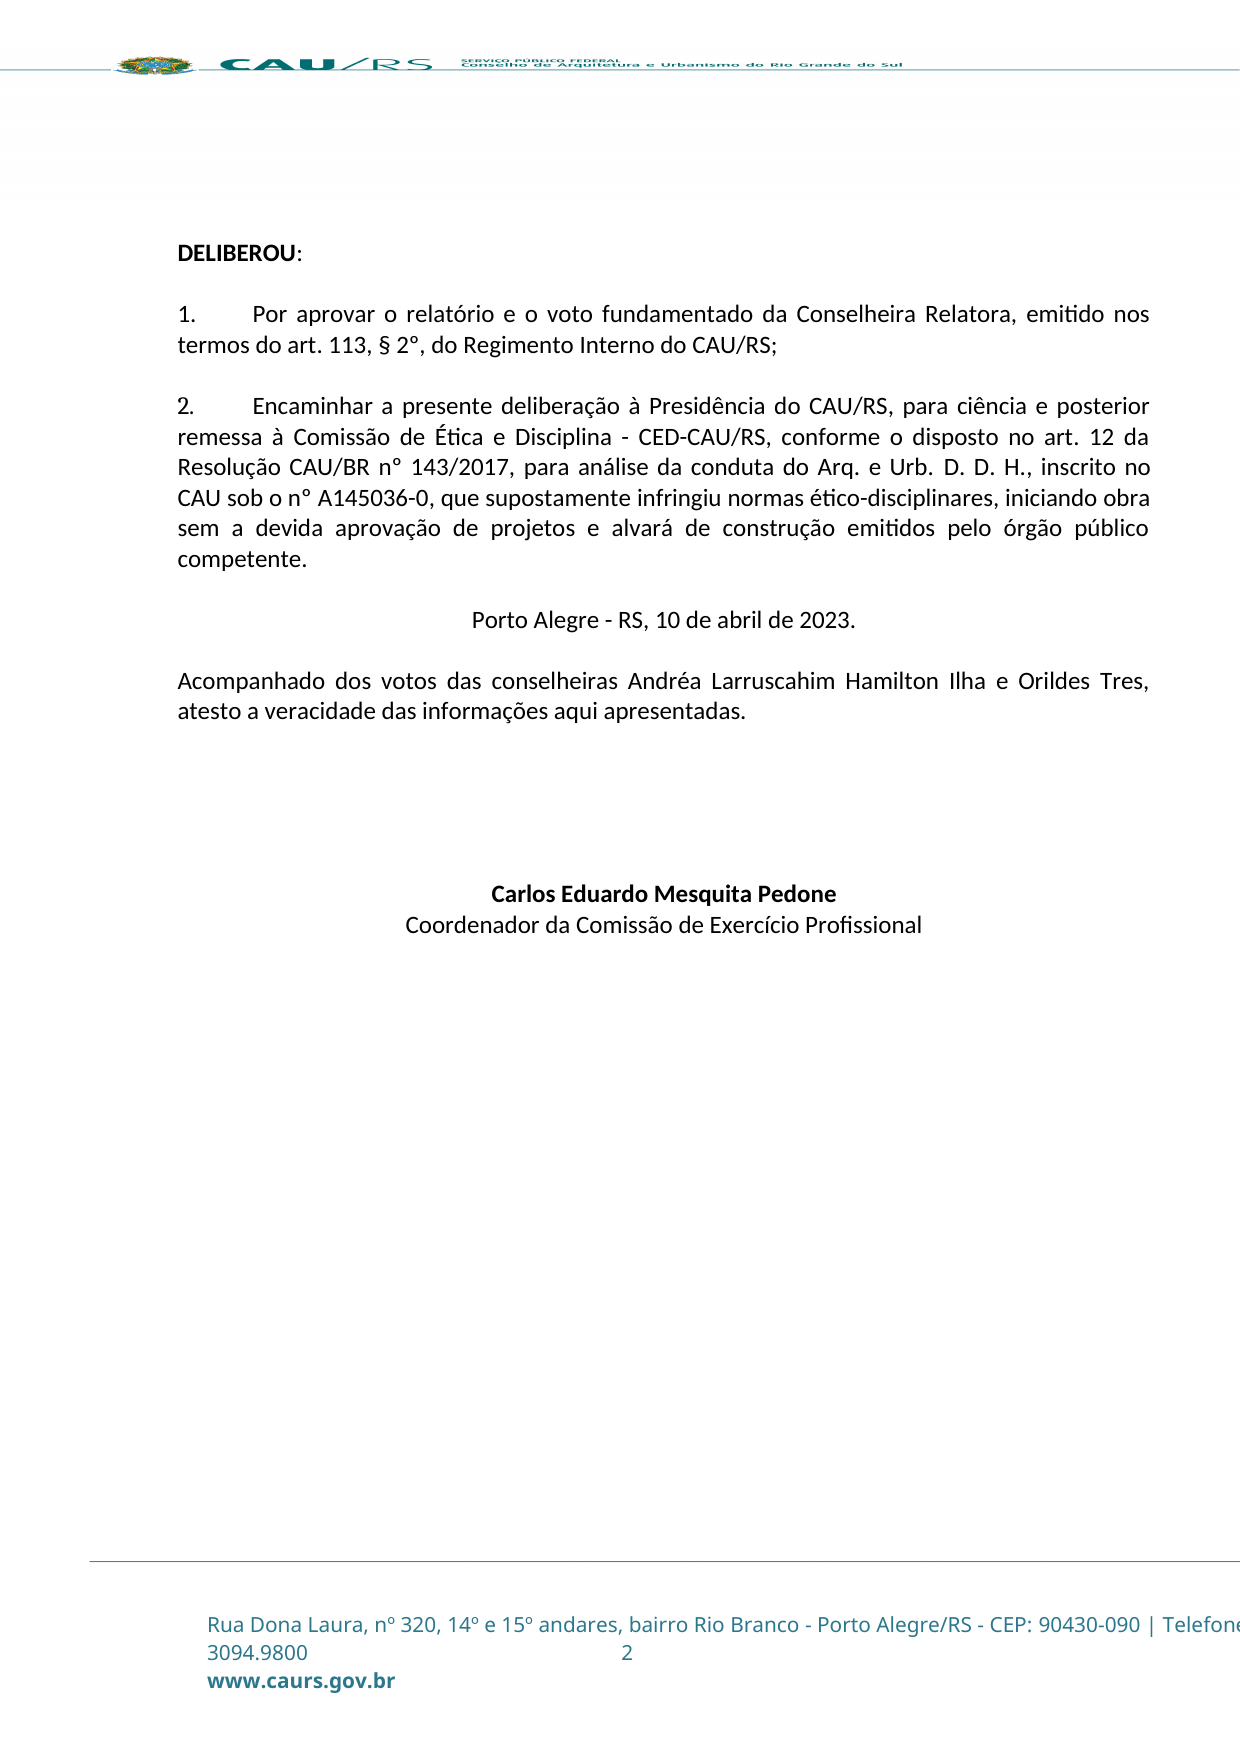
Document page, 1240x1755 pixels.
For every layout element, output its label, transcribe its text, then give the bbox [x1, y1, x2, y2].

list Encaminhar a presente deliberação à Presidência do CAU/RS, para ciência e posterior remessa à Comissão de Ética e Disciplina - CED-CAU/RS, conforme o disposto no art. 12 da Resolução CAU/BR nº 143/2017, para análise da conduta do Arq. e Urb. D. D. H., inscrito no CAU sob o nº A145036-0, que supostamente infringiu normas ético-disciplinares, iniciando obra sem a devida aprovação de projetos e alvará de construção emitidos pelo órgão público competente. [177, 390, 1151, 573]
text Acompanhado dos votos das conselheiras Andréa Larruscahim Hamilton Ilha e Orildes Tres, atesto a veracidade das informações aqui apresentadas. [177, 665, 1151, 726]
text Carlos Eduardo Mesquita Pedone [177, 879, 1151, 909]
text DELIBEROU: [177, 237, 1151, 268]
text Porto Alegre - RS, 10 de abril de 2023. [177, 604, 1151, 634]
text Coordenador da Comissão de Exercício Profissional [177, 909, 1151, 940]
list Por aprovar o relatório e o voto fundamentado da Conselheira Relatora, emitido nos termos do art. 113, § 2º, do Regimento Interno do CAU/RS; [177, 298, 1151, 359]
